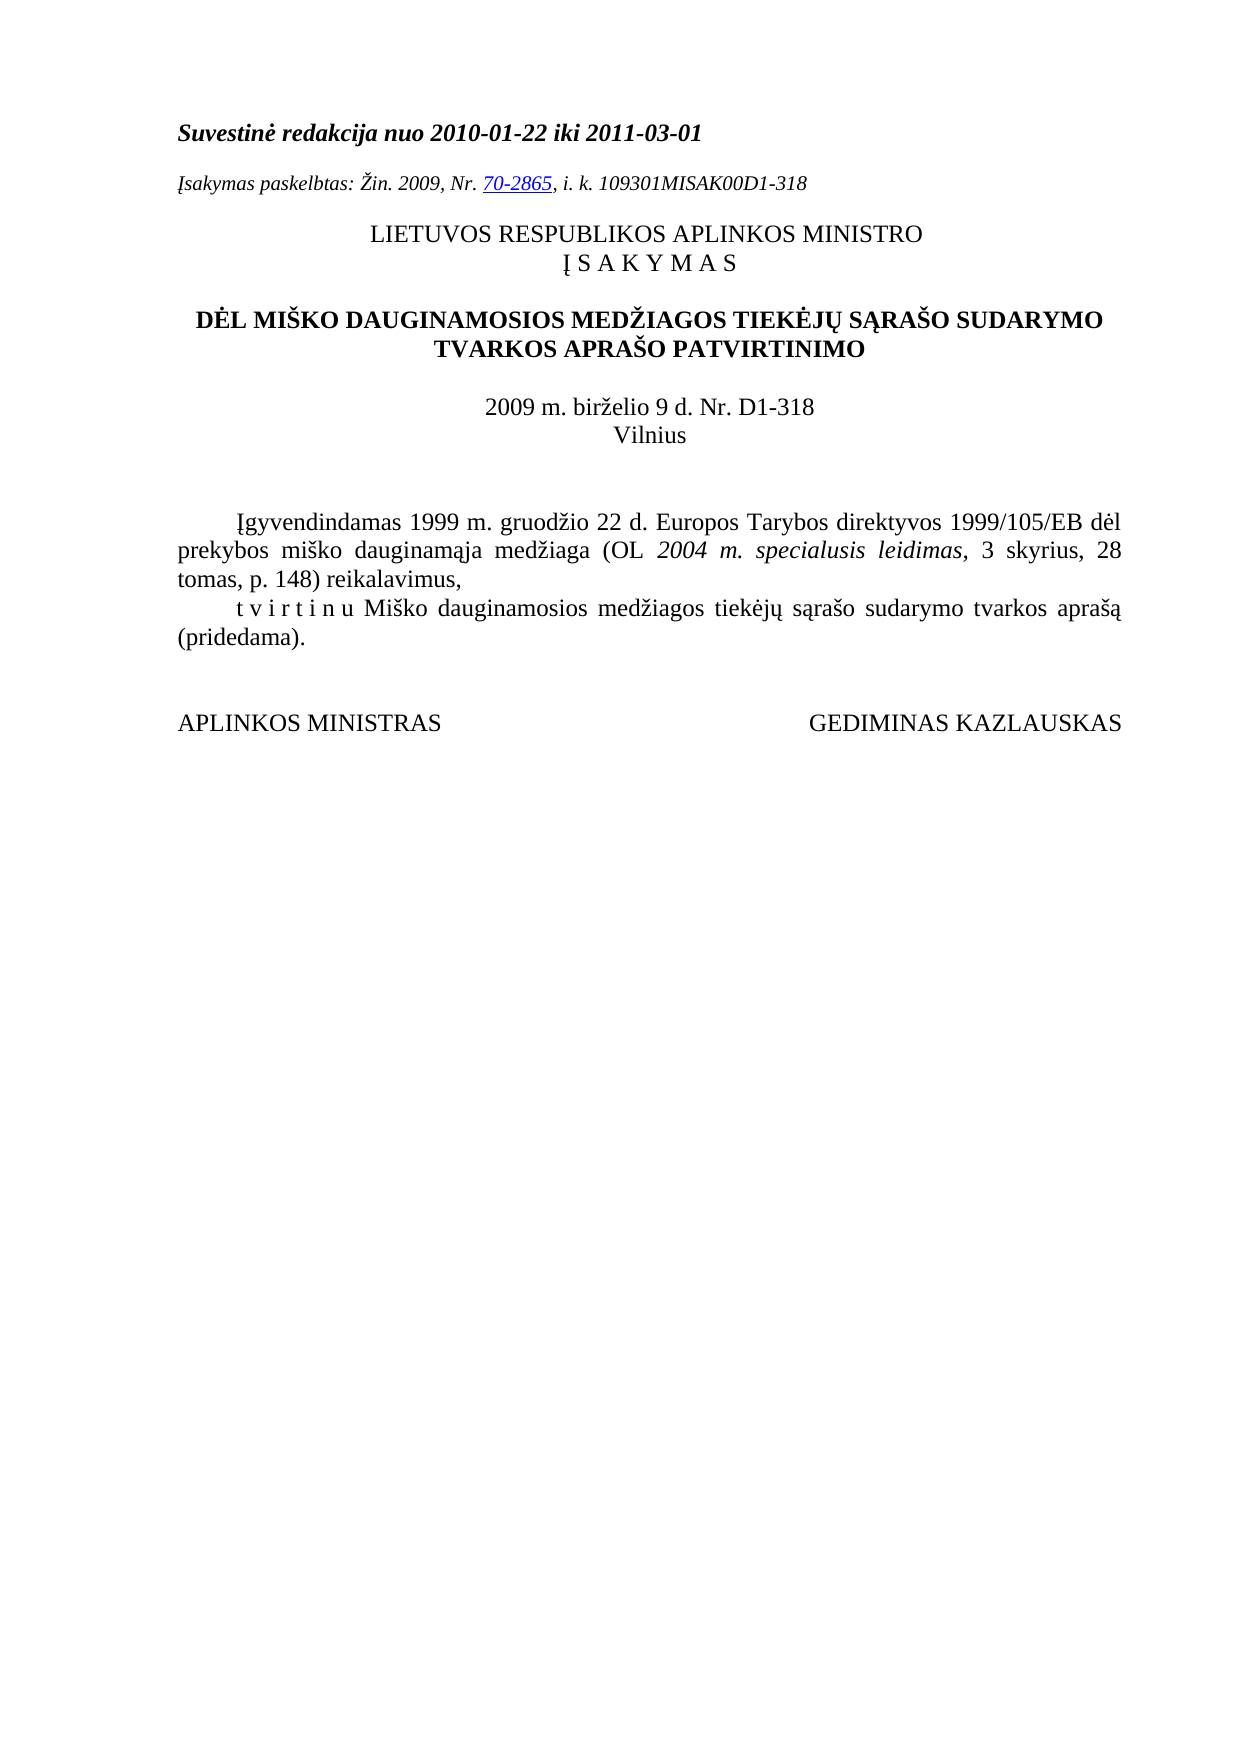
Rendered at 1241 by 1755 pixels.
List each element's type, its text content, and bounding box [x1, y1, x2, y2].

text Vilnius [177, 420, 1122, 449]
text Įgyvendindamas 1999 m. gruodžio 22 d. Europos Tarybos direktyvos 1999/105/EB dėl prekybos miško dauginamąja medžiaga (OL 2004 m. specialusis leidimas, 3 skyrius, 28 tomas, p. 148) reikalavimus, [177, 507, 1122, 593]
text tvirtinu Miško dauginamosios medžiagos tiekėjų sąrašo sudarymo tvarkos aprašą (pridedama). [177, 593, 1122, 650]
text Įsakymas paskelbtas: Žin. 2009, Nr. 70-2865, i. k. 109301MISAK00D1-318 [177, 171, 1122, 195]
text APLINKOS MINISTRAS GEDIMINAS KAZLAUSKAS [177, 708, 1122, 737]
text 2009 m. birželio 9 d. Nr. D1-318 [177, 392, 1122, 420]
text LIETUVOS RESPUBLIKOS APLINKOS MINISTRO [177, 219, 1122, 248]
text ĮSAKYMAS [177, 248, 1122, 277]
text DĖL MIŠKO DAUGINAMOSIOS MEDŽIAGOS TIEKĖJŲ SĄRAŠO SUDARYMO TVARKOS APRAŠO PATVIRTINIMO [177, 305, 1122, 363]
text Suvestinė redakcija nuo 2010-01-22 iki 2011-03-01 [177, 118, 1122, 147]
